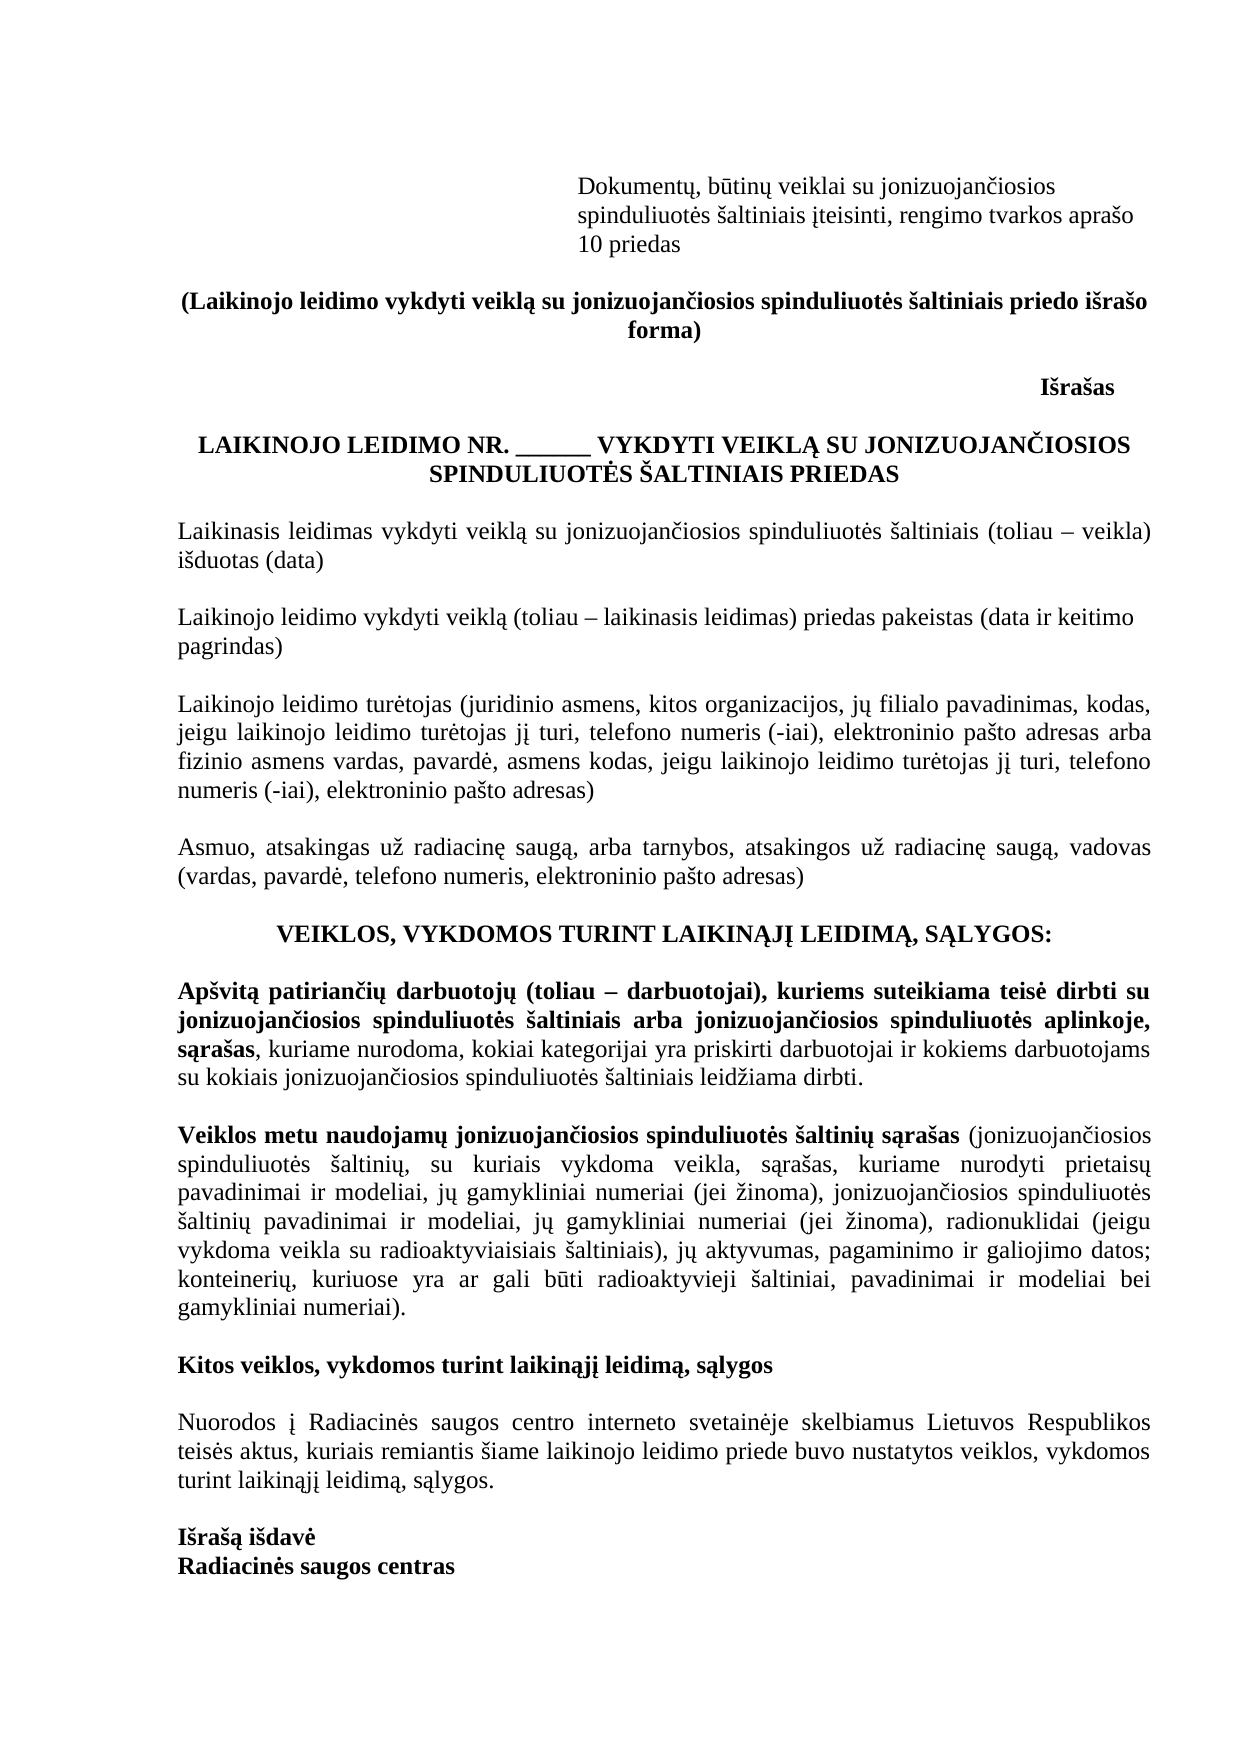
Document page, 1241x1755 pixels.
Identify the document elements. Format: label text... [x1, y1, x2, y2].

text 10 priedas [577, 229, 1152, 257]
text Dokumentų, būtinų veiklai su jonizuojančiosios [577, 171, 1152, 200]
text Laikinojo leidimo vykdyti veiklą (toliau – laikinasis leidimas) priedas pakeistas (data ir keitimo pagrindas) [177, 602, 1152, 660]
subtitle LAIKINOJO LEIDIMO NR. ______ VYKDYTI VEIKLĄ SU JONIZUOJANČIOSIOS SPINDULIUOTĖS ŠALTINIAIS PRIEDAS [177, 430, 1152, 487]
text Išrašą išdavė [177, 1522, 1152, 1551]
text Radiacinės saugos centras [177, 1551, 1152, 1580]
text Laikinojo leidimo turėtojas (juridinio asmens, kitos organizacijos, jų filialo pavadinimas, kodas, jeigu laikinojo leidimo turėtojas jį turi, telefono numeris (-iai), elektroninio pašto adresas arba fizinio asmens vardas, pavardė, asmens kodas, jeigu laikinojo leidimo turėtojas jį turi, telefono numeris (-iai), elektroninio pašto adresas) [177, 689, 1152, 804]
text VEIKLOS, VYKDOMOS TURINT LAIKINĄJĮ LEIDIMĄ, SĄLYGOS: [177, 919, 1152, 947]
text Išrašas [649, 372, 1115, 401]
text (Laikinojo leidimo vykdyti veiklą su jonizuojančiosios spinduliuotės šaltiniais priedo išrašo forma) [177, 286, 1152, 344]
text Apšvitą patiriančių darbuotojų (toliau – darbuotojai), kuriems suteikiama teisė dirbti su jonizuojančiosios spinduliuotės šaltiniais arba jonizuojančiosios spinduliuotės aplinkoje, sąrašas, kuriame nurodoma, kokiai kategorijai yra priskirti darbuotojai ir kokiems darbuotojams su kokiais jonizuojančiosios spinduliuotės šaltiniais leidžiama dirbti. [177, 976, 1152, 1091]
text Veiklos metu naudojamų jonizuojančiosios spinduliuotės šaltinių sąrašas (jonizuojančiosios spinduliuotės šaltinių, su kuriais vykdoma veikla, sąrašas, kuriame nurodyti prietaisų pavadinimai ir modeliai, jų gamykliniai numeriai (jei žinoma), jonizuojančiosios spinduliuotės šaltinių pavadinimai ir modeliai, jų gamykliniai numeriai (jei žinoma), radionuklidai (jeigu vykdoma veikla su radioaktyviaisiais šaltiniais), jų aktyvumas, pagaminimo ir galiojimo datos; konteinerių, kuriuose yra ar gali būti radioaktyvieji šaltiniai, pavadinimai ir modeliai bei gamykliniai numeriai). [177, 1120, 1152, 1321]
text Nuorodos į Radiacinės saugos centro interneto svetainėje skelbiamus Lietuvos Respublikos teisės aktus, kuriais remiantis šiame laikinojo leidimo priede buvo nustatytos veiklos, vykdomos turint laikinąjį leidimą, sąlygos. [177, 1407, 1152, 1494]
text spinduliuotės šaltiniais įteisinti, rengimo tvarkos aprašo [577, 200, 1152, 229]
text Kitos veiklos, vykdomos turint laikinąjį leidimą, sąlygos [177, 1350, 1152, 1379]
text Laikinasis leidimas vykdyti veiklą su jonizuojančiosios spinduliuotės šaltiniais (toliau – veikla) išduotas (data) [177, 516, 1152, 574]
text asmuo, atsakingas už radiacinę saugą, arba tarnybos, atsakingos už radiacinę saugą, vadovas (vardas, pavardė, telefono numeris, elektroninio pašto adresas) [177, 832, 1152, 890]
